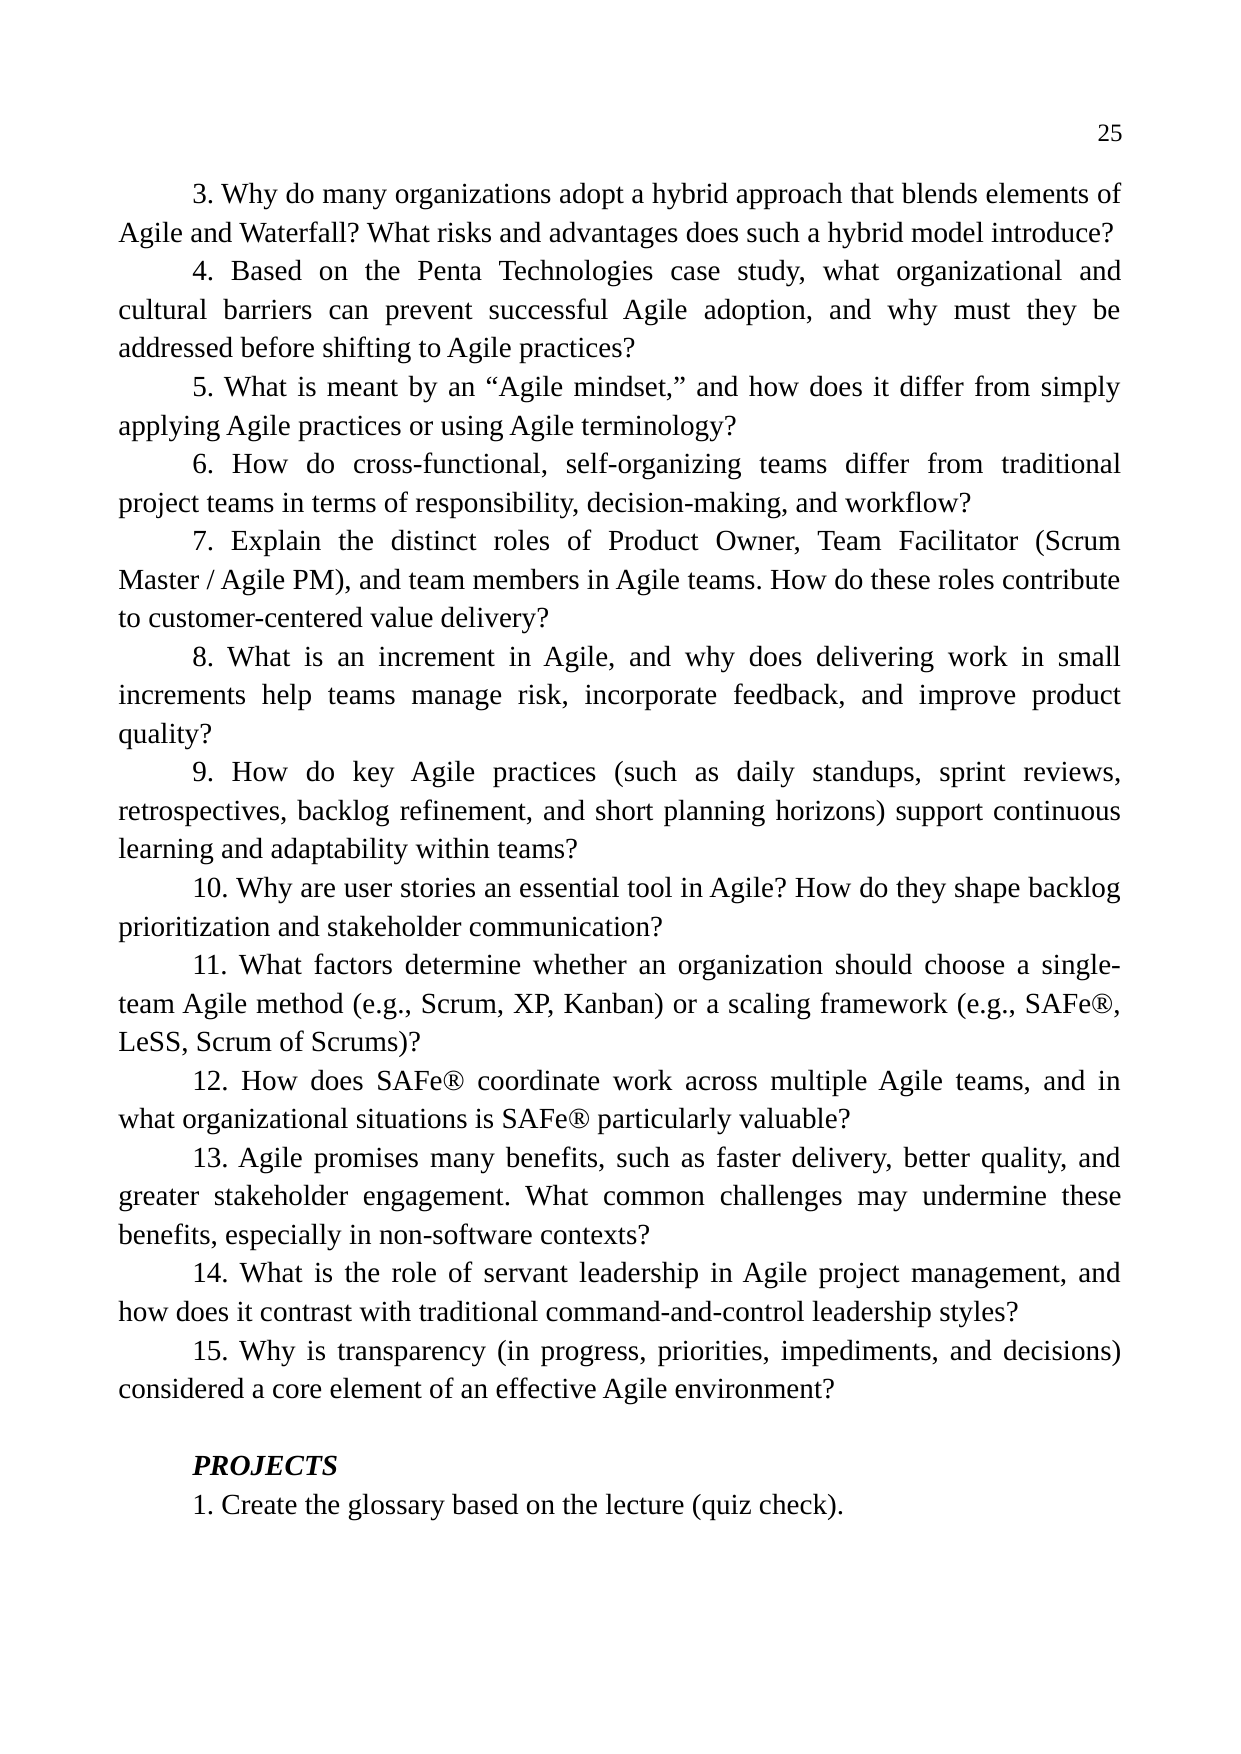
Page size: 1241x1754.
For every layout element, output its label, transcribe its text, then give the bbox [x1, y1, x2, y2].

text 13. Agile promises many benefits, such as faster delivery, better quality, and greater stakeholder engagement. What common challenges may undermine these benefits, especially in non-software contexts? [118, 1140, 1122, 1251]
text 6. How do cross-functional, self-organizing teams differ from traditional project teams in terms of responsibility, decision-making, and workflow? [118, 446, 1122, 518]
text 7. Explain the distinct roles of Product Owner, Team Facilitator (Scrum Master / Agile PM), and team members in Agile teams. How do these roles contribute to customer-centered value delivery? [118, 523, 1122, 634]
text 1. Create the glossary based on the lecture (quiz check). [118, 1487, 1122, 1520]
text 11. What factors determine whether an organization should choose a single-team Agile method (e.g., Scrum, XP, Kanban) or a scaling framework (e.g., SAFe®, LeSS, Scrum of Scrums)? [118, 947, 1122, 1058]
text 12. How does SAFe® coordinate work across multiple Agile teams, and in what organizational situations is SAFe® particularly valuable? [118, 1063, 1122, 1135]
text 5. What is meant by an “Agile mindset,” and how does it differ from simply applying Agile practices or using Agile terminology? [118, 369, 1122, 441]
text 15. Why is transparency (in progress, priorities, impediments, and decisions) considered a core element of an effective Agile environment? [118, 1333, 1122, 1405]
text PROJECTS [118, 1448, 1122, 1482]
text 8. What is an increment in Agile, and why does delivering work in small increments help teams manage risk, incorporate feedback, and improve product quality? [118, 639, 1122, 749]
text 10. Why are user stories an essential tool in Agile? How do they shape backlog prioritization and stakeholder communication? [118, 870, 1122, 942]
text 9. How do key Agile practices (such as daily standups, sprint reviews, retrospectives, backlog refinement, and short planning horizons) support continuous learning and adaptability within teams? [118, 754, 1122, 865]
text 4. Based on the Penta Technologies case study, what organizational and cultural barriers can prevent successful Agile adoption, and why must they be addressed before shifting to Agile practices? [118, 253, 1122, 364]
text 3. Why do many organizations adopt a hybrid approach that blends elements of Agile and Waterfall? What risks and advantages does such a hybrid model introduce? [118, 176, 1122, 248]
text 14. What is the role of servant leadership in Agile project management, and how does it contrast with traditional command-and-control leadership styles? [118, 1256, 1122, 1328]
